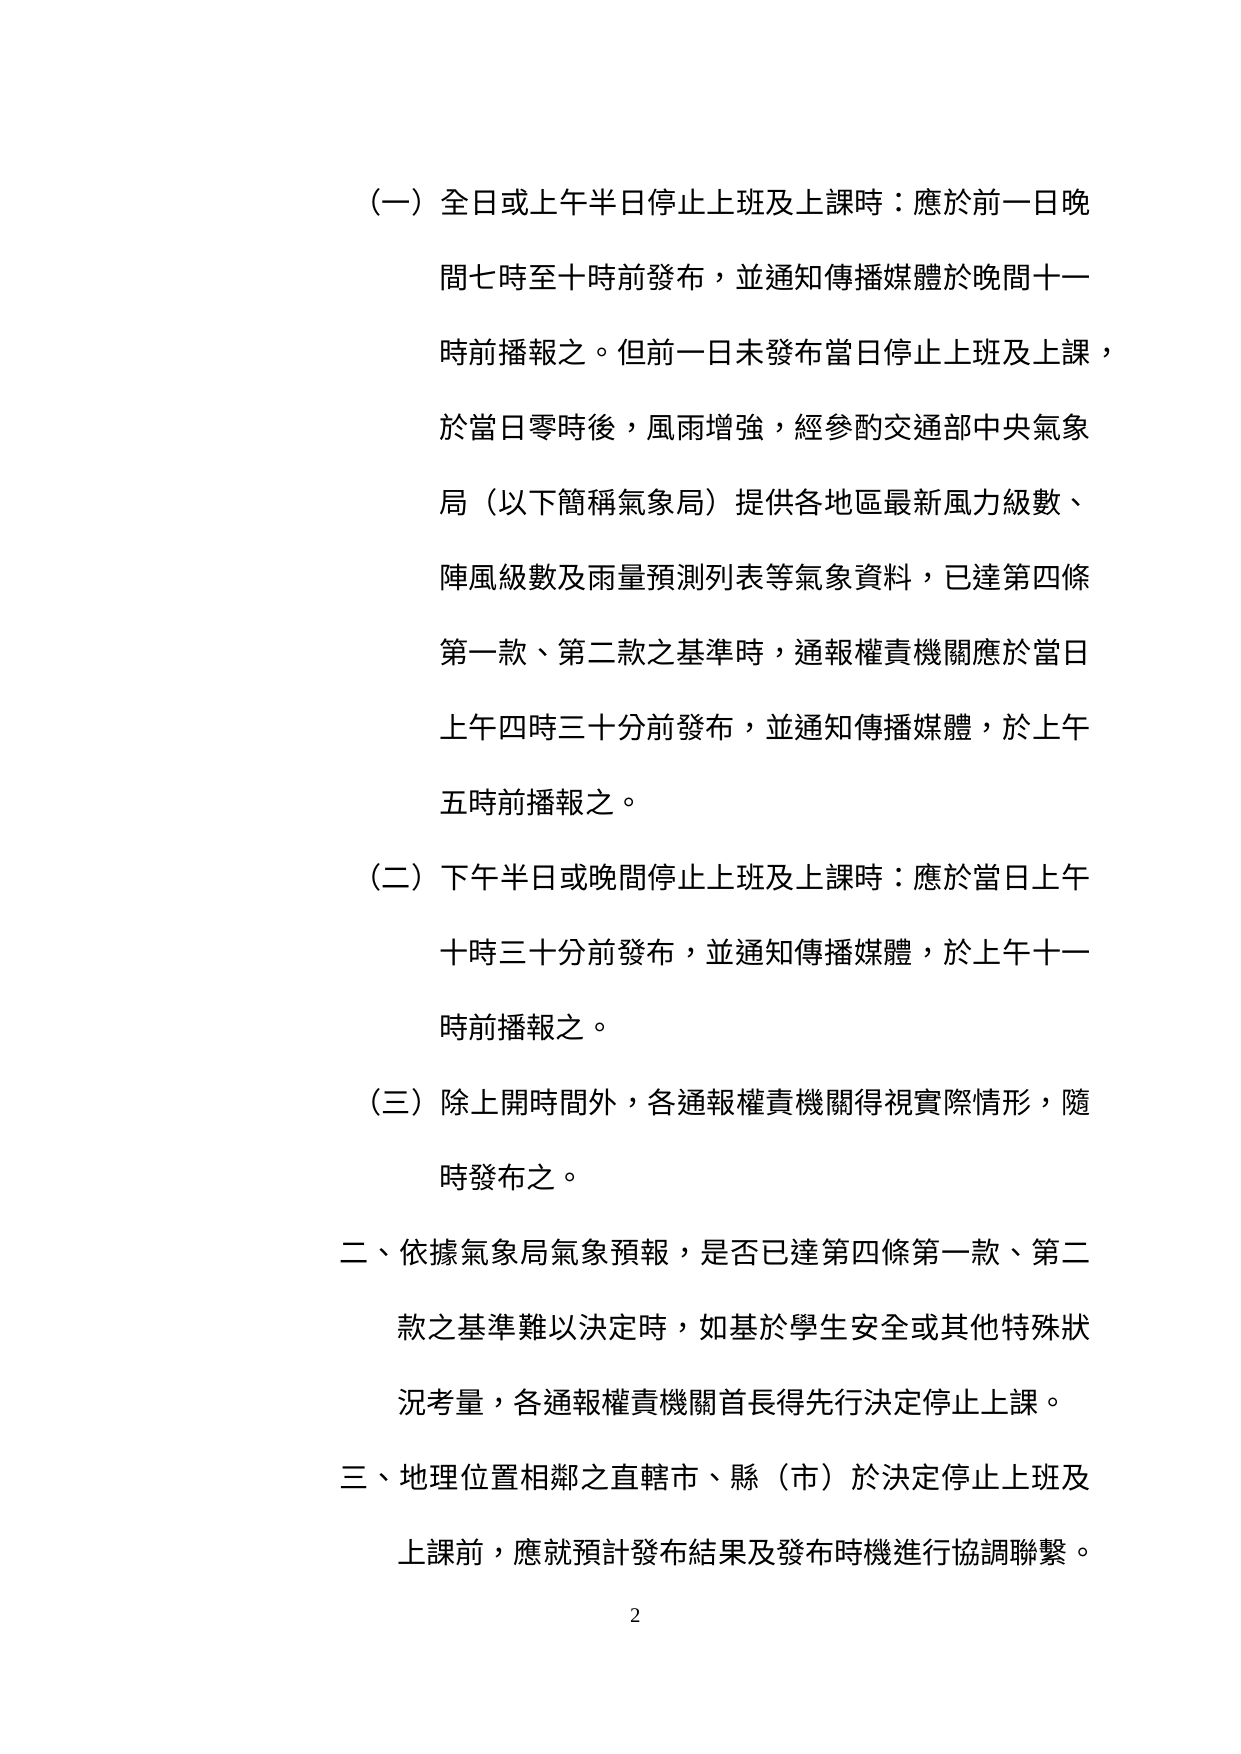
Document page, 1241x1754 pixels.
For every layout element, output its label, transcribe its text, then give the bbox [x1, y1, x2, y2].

text （三）除上開時間外，各通報權責機關得視實際情形，隨時發布之。 [352, 1063, 1092, 1213]
text （二）下午半日或晚間停止上班及上課時：應於當日上午十時三十分前發布，並通知傳播媒體，於上午十一時前播報之。 [352, 838, 1092, 1063]
text 三、地理位置相鄰之直轄市、縣（市）於決定停止上班及上課前，應就預計發布結果及發布時機進行協調聯繫。 [339, 1438, 1092, 1588]
text （一）全日或上午半日停止上班及上課時：應於前一日晚間七時至十時前發布，並通知傳播媒體於晚間十一時前播報之。但前一日未發布當日停止上班及上課，於當日零時後，風雨增強，經參酌交通部中央氣象局（以下簡稱氣象局）提供各地區最新風力級數、陣風級數及雨量預測列表等氣象資料，已達第四條第一款、第二款之基準時，通報權責機關應於當日上午四時三十分前發布，並通知傳播媒體，於上午五時前播報之。 [352, 163, 1092, 838]
text 二、依據氣象局氣象預報，是否已達第四條第一款、第二款之基準難以決定時，如基於學生安全或其他特殊狀況考量，各通報權責機關首長得先行決定停止上課。 [339, 1213, 1092, 1438]
